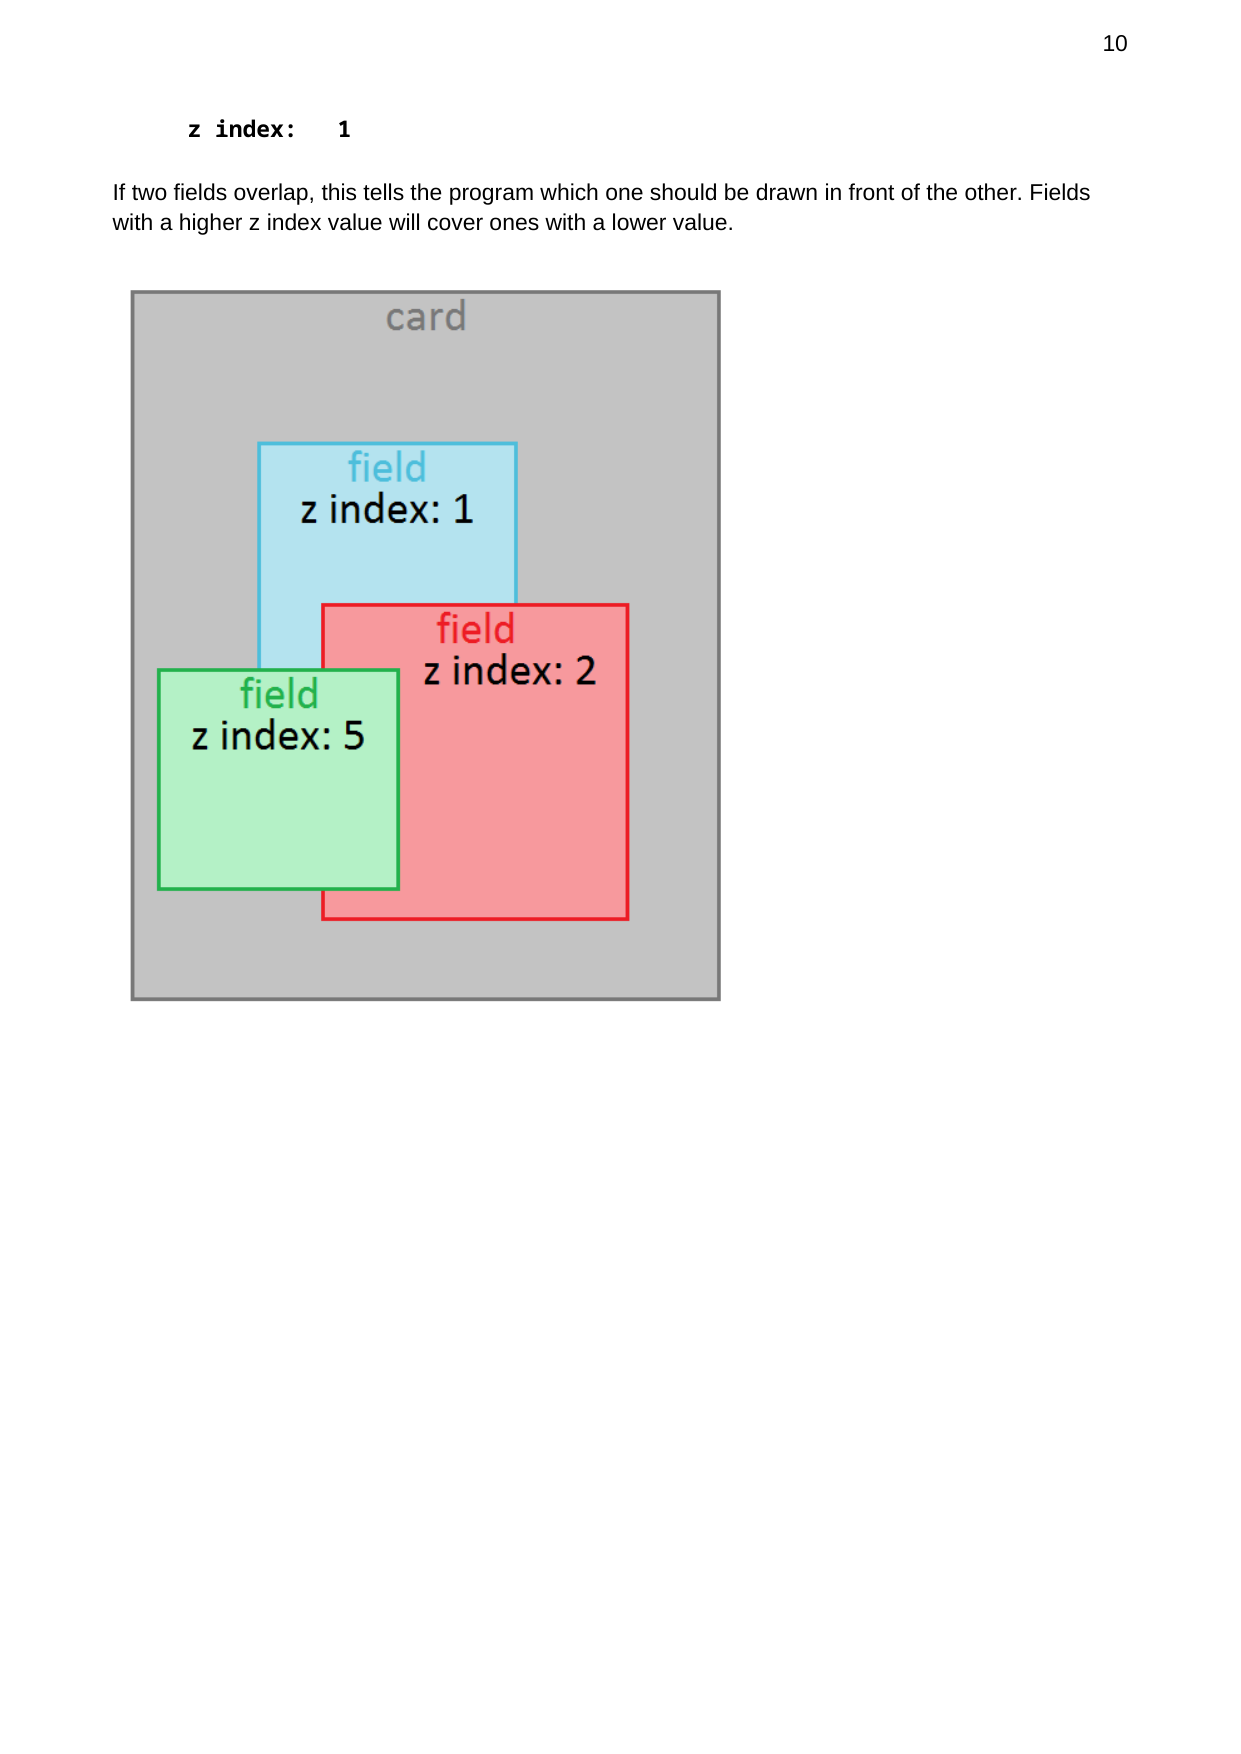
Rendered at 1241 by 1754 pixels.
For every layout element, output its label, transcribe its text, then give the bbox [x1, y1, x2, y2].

picture [112, 269, 740, 1035]
text z index: 1 [112, 112, 1128, 144]
text If two fields overlap, this tells the program which one should be drawn in front of the other. Fields with a higher z index value will cover ones with a lower value. [112, 179, 1128, 235]
